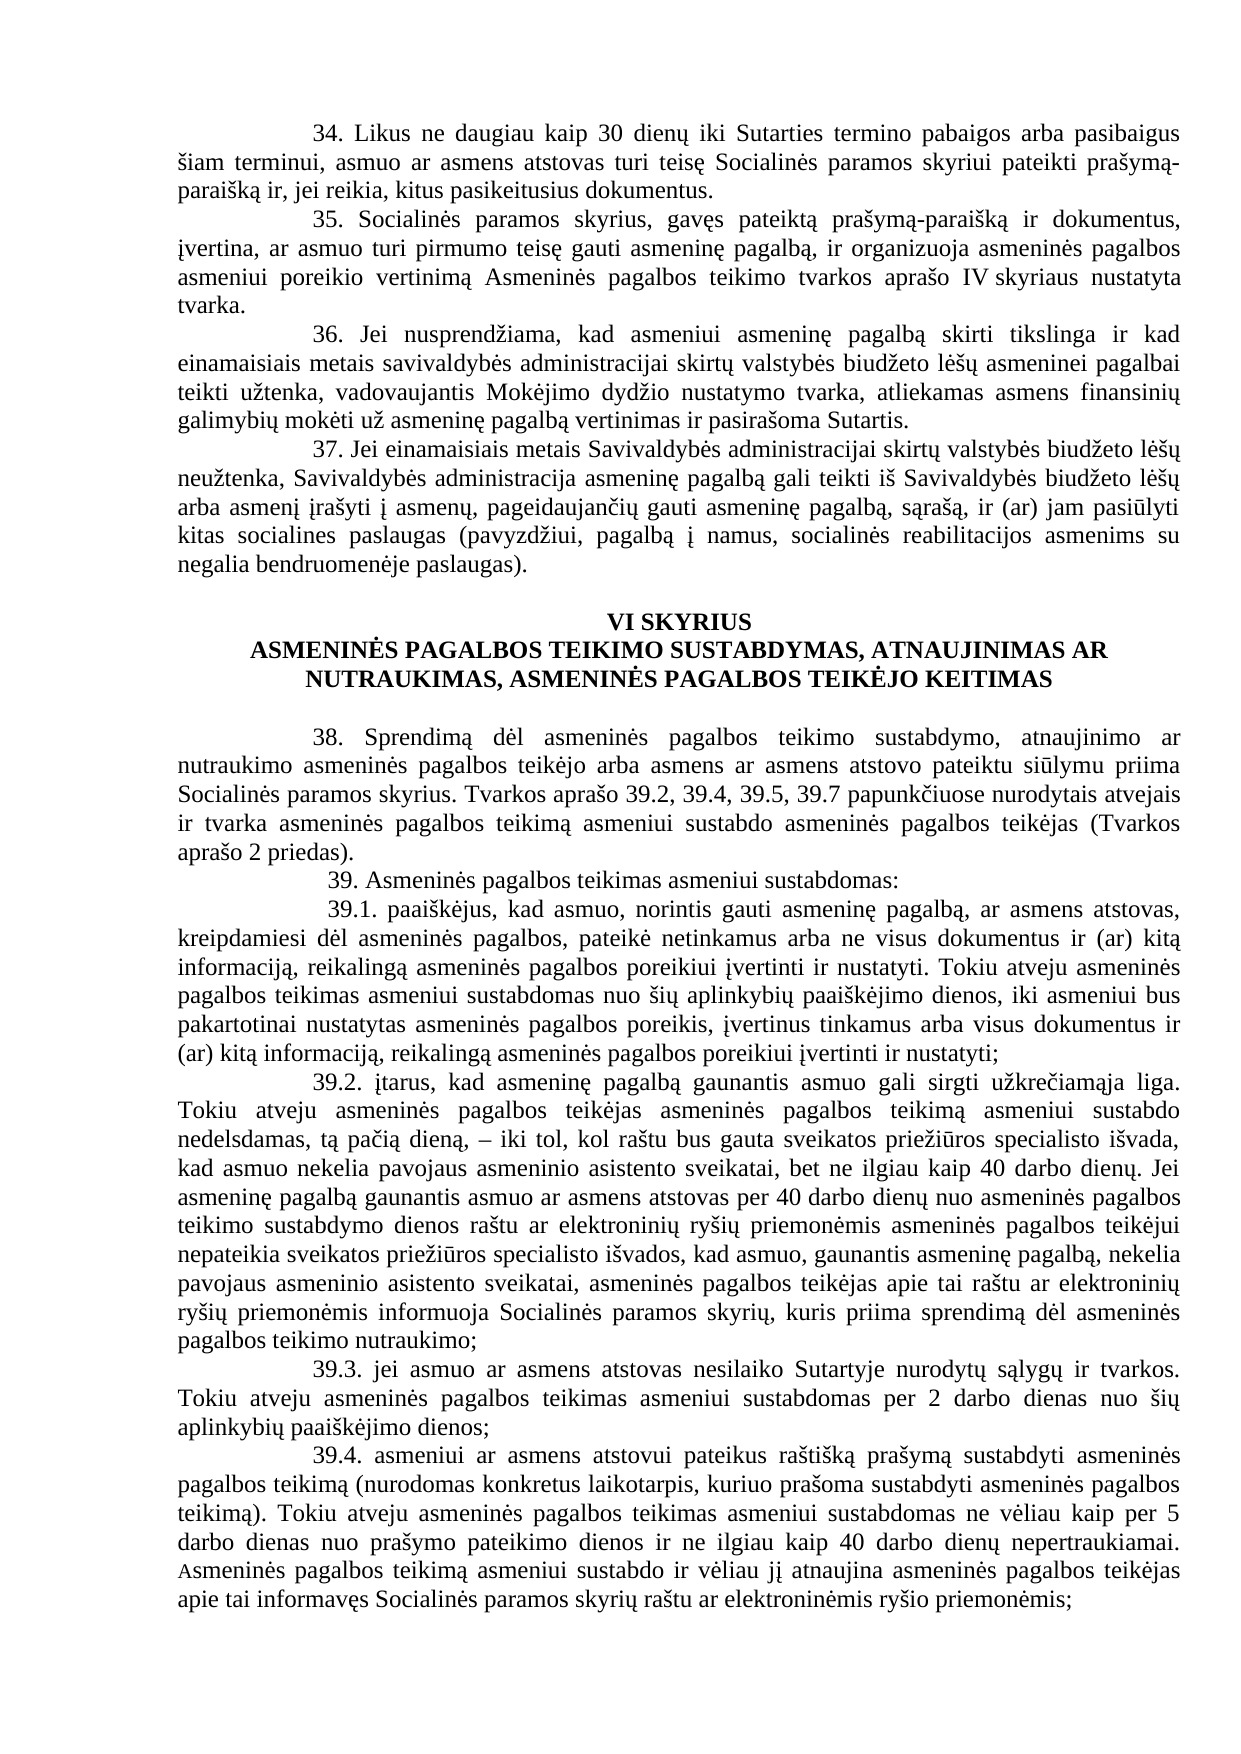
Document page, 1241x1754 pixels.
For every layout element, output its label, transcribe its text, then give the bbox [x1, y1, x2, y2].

text 34. Likus ne daugiau kaip 30 dienų iki Sutarties termino pabaigos arba pasibaigus šiam terminui, asmuo ar asmens atstovas turi teisę Socialinės paramos skyriui pateikti prašymą-paraišką ir, jei reikia, kitus pasikeitusius dokumentus. [177, 118, 1181, 204]
text 39.3. jei asmuo ar asmens atstovas nesilaiko Sutartyje nurodytų sąlygų ir tvarkos. Tokiu atveju asmeninės pagalbos teikimas asmeniui sustabdomas per 2 darbo dienas nuo šių aplinkybių paaiškėjimo dienos; [177, 1354, 1181, 1441]
text 35. Socialinės paramos skyrius, gavęs pateiktą prašymą-paraišką ir dokumentus, įvertina, ar asmuo turi pirmumo teisę gauti asmeninę pagalbą, ir organizuoja asmeninės pagalbos asmeniui poreikio vertinimą Asmeninės pagalbos teikimo tvarkos aprašo IV skyriaus nustatyta tvarka. [177, 204, 1181, 319]
text ASMENINĖS PAGALBOS TEIKIMO SUSTABDYMAS, ATNAUJINIMAS AR NUTRAUKIMAS, ASMENINĖS PAGALBOS TEIKĖJO KEITIMAS [177, 636, 1181, 693]
text 38. Sprendimą dėl asmeninės pagalbos teikimo sustabdymo, atnaujinimo ar nutraukimo asmeninės pagalbos teikėjo arba asmens ar asmens atstovo pateiktu siūlymu priima Socialinės paramos skyrius. Tvarkos aprašo 39.2, 39.4, 39.5, 39.7 papunkčiuose nurodytais atvejais ir tvarka asmeninės pagalbos teikimą asmeniui sustabdo asmeninės pagalbos teikėjas (Tvarkos aprašo 2 priedas). [177, 722, 1181, 866]
text 39.1. paaiškėjus, kad asmuo, norintis gauti asmeninę pagalbą, ar asmens atstovas, kreipdamiesi dėl asmeninės pagalbos, pateikė netinkamus arba ne visus dokumentus ir (ar) kitą informaciją, reikalingą asmeninės pagalbos poreikiui įvertinti ir nustatyti. Tokiu atveju asmeninės pagalbos teikimas asmeniui sustabdomas nuo šių aplinkybių paaiškėjimo dienos, iki asmeniui bus pakartotinai nustatytas asmeninės pagalbos poreikis, įvertinus tinkamus arba visus dokumentus ir (ar) kitą informaciją, reikalingą asmeninės pagalbos poreikiui įvertinti ir nustatyti; [177, 894, 1181, 1067]
text VI SKYRIUS [177, 607, 1181, 636]
text 37. Jei einamaisiais metais Savivaldybės administracijai skirtų valstybės biudžeto lėšų neužtenka, Savivaldybės administracija asmeninę pagalbą gali teikti iš Savivaldybės biudžeto lėšų arba asmenį įrašyti į asmenų, pageidaujančių gauti asmeninę pagalbą, sąrašą, ir (ar) jam pasiūlyti kitas socialines paslaugas (pavyzdžiui, pagalbą į namus, socialinės reabilitacijos asmenims su negalia bendruomenėje paslaugas). [177, 434, 1181, 578]
text 36. Jei nusprendžiama, kad asmeniui asmeninę pagalbą skirti tikslinga ir kad einamaisiais metais savivaldybės administracijai skirtų valstybės biudžeto lėšų asmeninei pagalbai teikti užtenka, vadovaujantis Mokėjimo dydžio nustatymo tvarka, atliekamas asmens finansinių galimybių mokėti už asmeninę pagalbą vertinimas ir pasirašoma Sutartis. [177, 319, 1181, 434]
text 39. Asmeninės pagalbos teikimas asmeniui sustabdomas: [177, 866, 1181, 894]
text 39.4. asmeniui ar asmens atstovui pateikus raštišką prašymą sustabdyti asmeninės pagalbos teikimą (nurodomas konkretus laikotarpis, kuriuo prašoma sustabdyti asmeninės pagalbos teikimą). Tokiu atveju asmeninės pagalbos teikimas asmeniui sustabdomas ne vėliau kaip per 5 darbo dienas nuo prašymo pateikimo dienos ir ne ilgiau kaip 40 darbo dienų nepertraukiamai. Asmeninės pagalbos teikimą asmeniui sustabdo ir vėliau jį atnaujina asmeninės pagalbos teikėjas apie tai informavęs Socialinės paramos skyrių raštu ar elektroninėmis ryšio priemonėmis; [177, 1441, 1181, 1613]
text 39.2. įtarus, kad asmeninę pagalbą gaunantis asmuo gali sirgti užkrečiamąja liga. Tokiu atveju asmeninės pagalbos teikėjas asmeninės pagalbos teikimą asmeniui sustabdo nedelsdamas, tą pačią dieną, – iki tol, kol raštu bus gauta sveikatos priežiūros specialisto išvada, kad asmuo nekelia pavojaus asmeninio asistento sveikatai, bet ne ilgiau kaip 40 darbo dienų. Jei asmeninę pagalbą gaunantis asmuo ar asmens atstovas per 40 darbo dienų nuo asmeninės pagalbos teikimo sustabdymo dienos raštu ar elektroninių ryšių priemonėmis asmeninės pagalbos teikėjui nepateikia sveikatos priežiūros specialisto išvados, kad asmuo, gaunantis asmeninę pagalbą, nekelia pavojaus asmeninio asistento sveikatai, asmeninės pagalbos teikėjas apie tai raštu ar elektroninių ryšių priemonėmis informuoja Socialinės paramos skyrių, kuris priima sprendimą dėl asmeninės pagalbos teikimo nutraukimo; [177, 1067, 1181, 1354]
